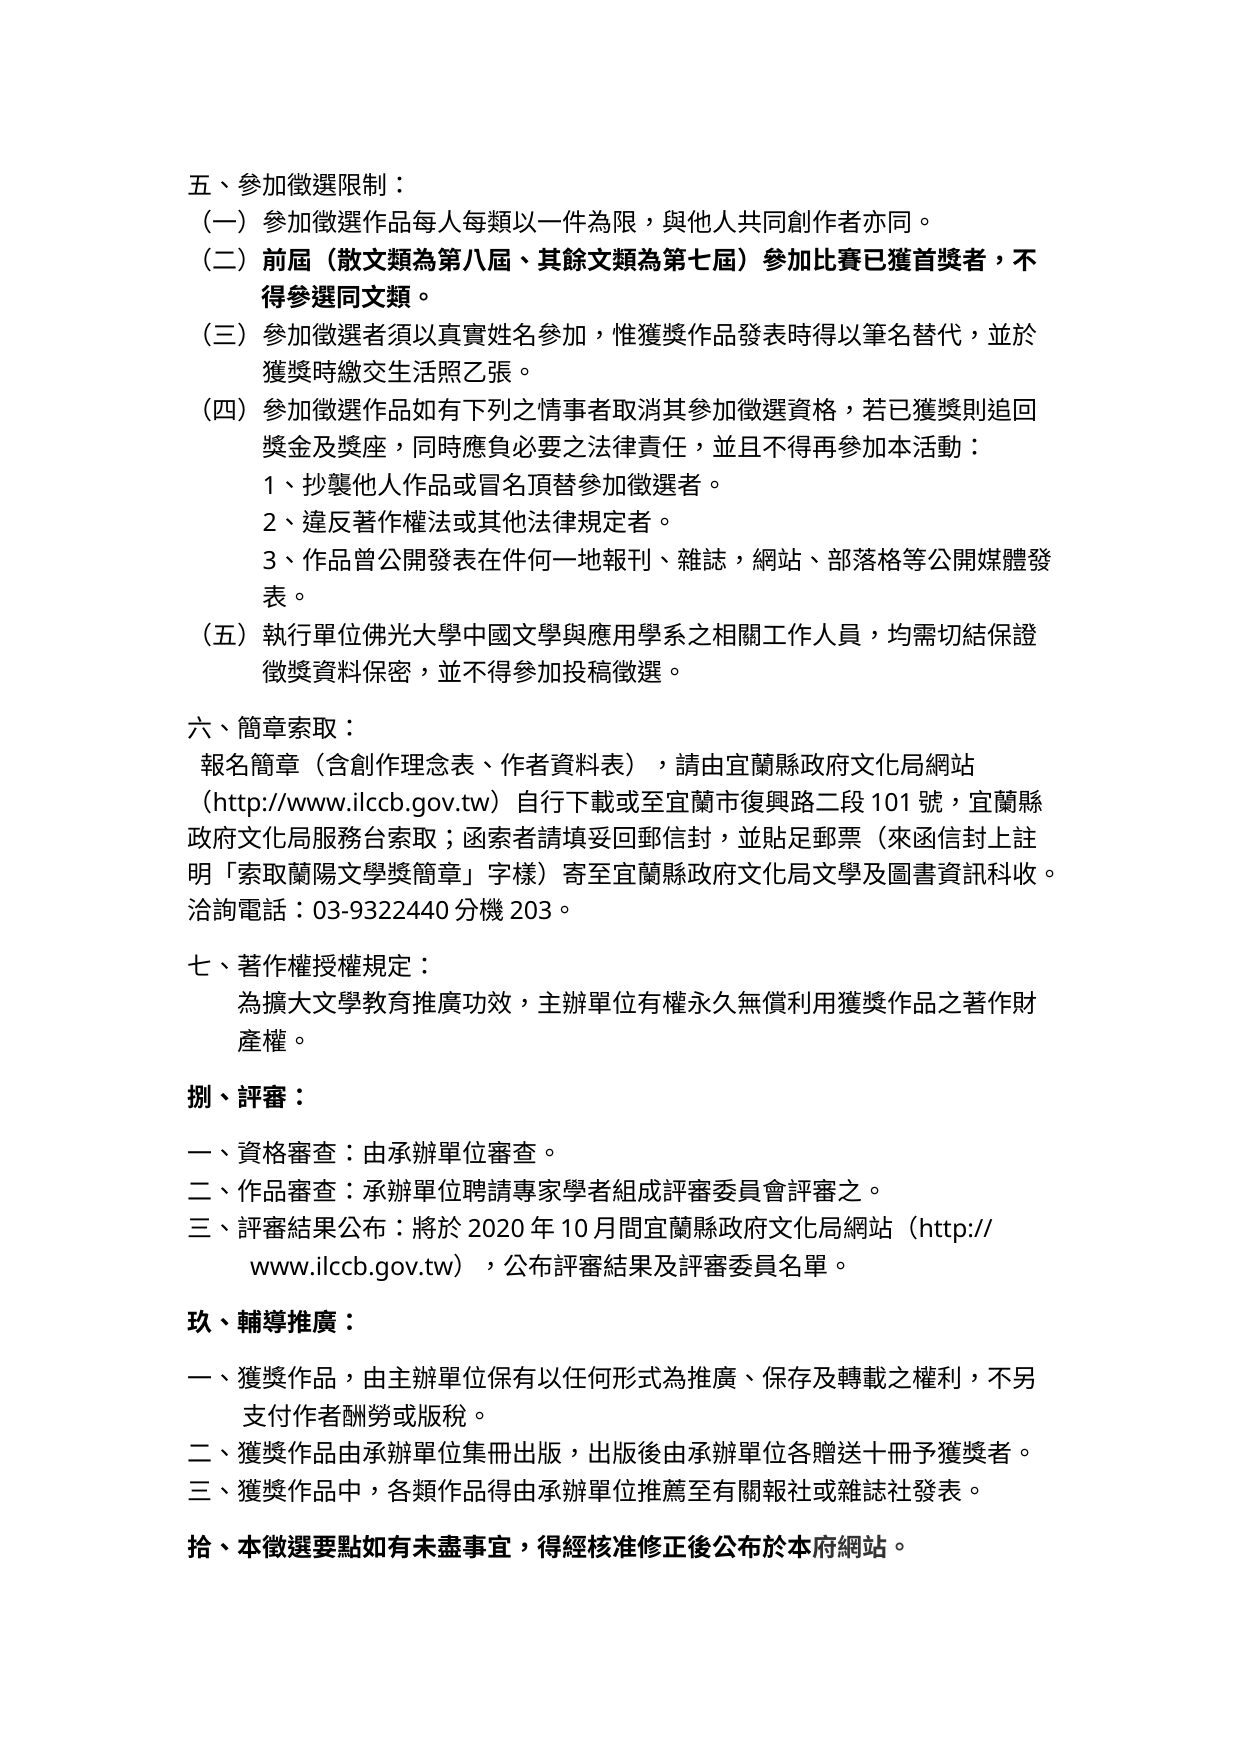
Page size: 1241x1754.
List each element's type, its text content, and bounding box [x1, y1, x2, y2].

text 三、評審結果公布：將於2020年10月間宜蘭縣政府文化局網站（http://www.ilccb.gov.tw），公布評審結果及評審委員名單。 [187, 1208, 1053, 1283]
text 二、作品審查：承辦單位聘請專家學者組成評審委員會評審之。 [187, 1171, 1053, 1208]
text （三）參加徵選者須以真實姓名參加，惟獲獎作品發表時得以筆名替代，並於獲獎時繳交生活照乙張。 [187, 314, 1053, 389]
text 捌、評審： [187, 1077, 1053, 1114]
text 拾、本徵選要點如有未盡事宜，得經核准修正後公布於本府網站。 [187, 1527, 1053, 1563]
text 六、簡章索取： [187, 708, 1053, 746]
text （二）前屆（散文類為第八屆、其餘文類為第七屆）參加比賽已獲首獎者，不得參選同文類。 [187, 239, 1053, 314]
text 七、著作權授權規定： 為擴大文學教育推廣功效，主辦單位有權永久無償利用獲獎作品之著作財產權。 [187, 946, 1053, 1058]
text （四）參加徵選作品如有下列之情事者取消其參加徵選資格，若已獲獎則追回獎金及獎座，同時應負必要之法律責任，並且不得再參加本活動： 1、抄襲他人作品或冒名頂替參加徵選者。 2、違反著作權法或其他法律規定者。 3、作品曾公開發表在件何一地報刊、雜誌，網站、部落格等公開媒體發表。 [187, 389, 1053, 614]
text 一、資格審查：由承辦單位審查。 [187, 1133, 1053, 1171]
text 三、獲獎作品中，各類作品得由承辦單位推薦至有關報社或雜誌社發表。 [187, 1471, 1053, 1508]
text （五）執行單位佛光大學中國文學與應用學系之相關工作人員，均需切結保證徵獎資料保密，並不得參加投稿徵選。 [187, 614, 1053, 689]
text 二、獲獎作品由承辦單位集冊出版，出版後由承辦單位各贈送十冊予獲獎者。 [187, 1433, 1053, 1471]
text 五、參加徵選限制： [187, 164, 1053, 202]
text 玖、輔導推廣： [187, 1302, 1053, 1339]
text 報名簡章（含創作理念表、作者資料表），請由宜蘭縣政府文化局網站（http://www.ilccb.gov.tw）自行下載或至宜蘭市復興路二段101號，宜蘭縣政府文化局服務台索取；函索者請填妥回郵信封，並貼足郵票（來函信封上註明「索取蘭陽文學獎簡章」字樣）寄至宜蘭縣政府文化局文學及圖書資訊科收。洽詢電話：03-9322440分機203。 [187, 746, 1053, 927]
text （一）參加徵選作品每人每類以一件為限，與他人共同創作者亦同。 [187, 202, 1053, 239]
text 一、獲獎作品，由主辦單位保有以任何形式為推廣、保存及轉載之權利，不另支付作者酬勞或版稅。 [187, 1358, 1053, 1433]
